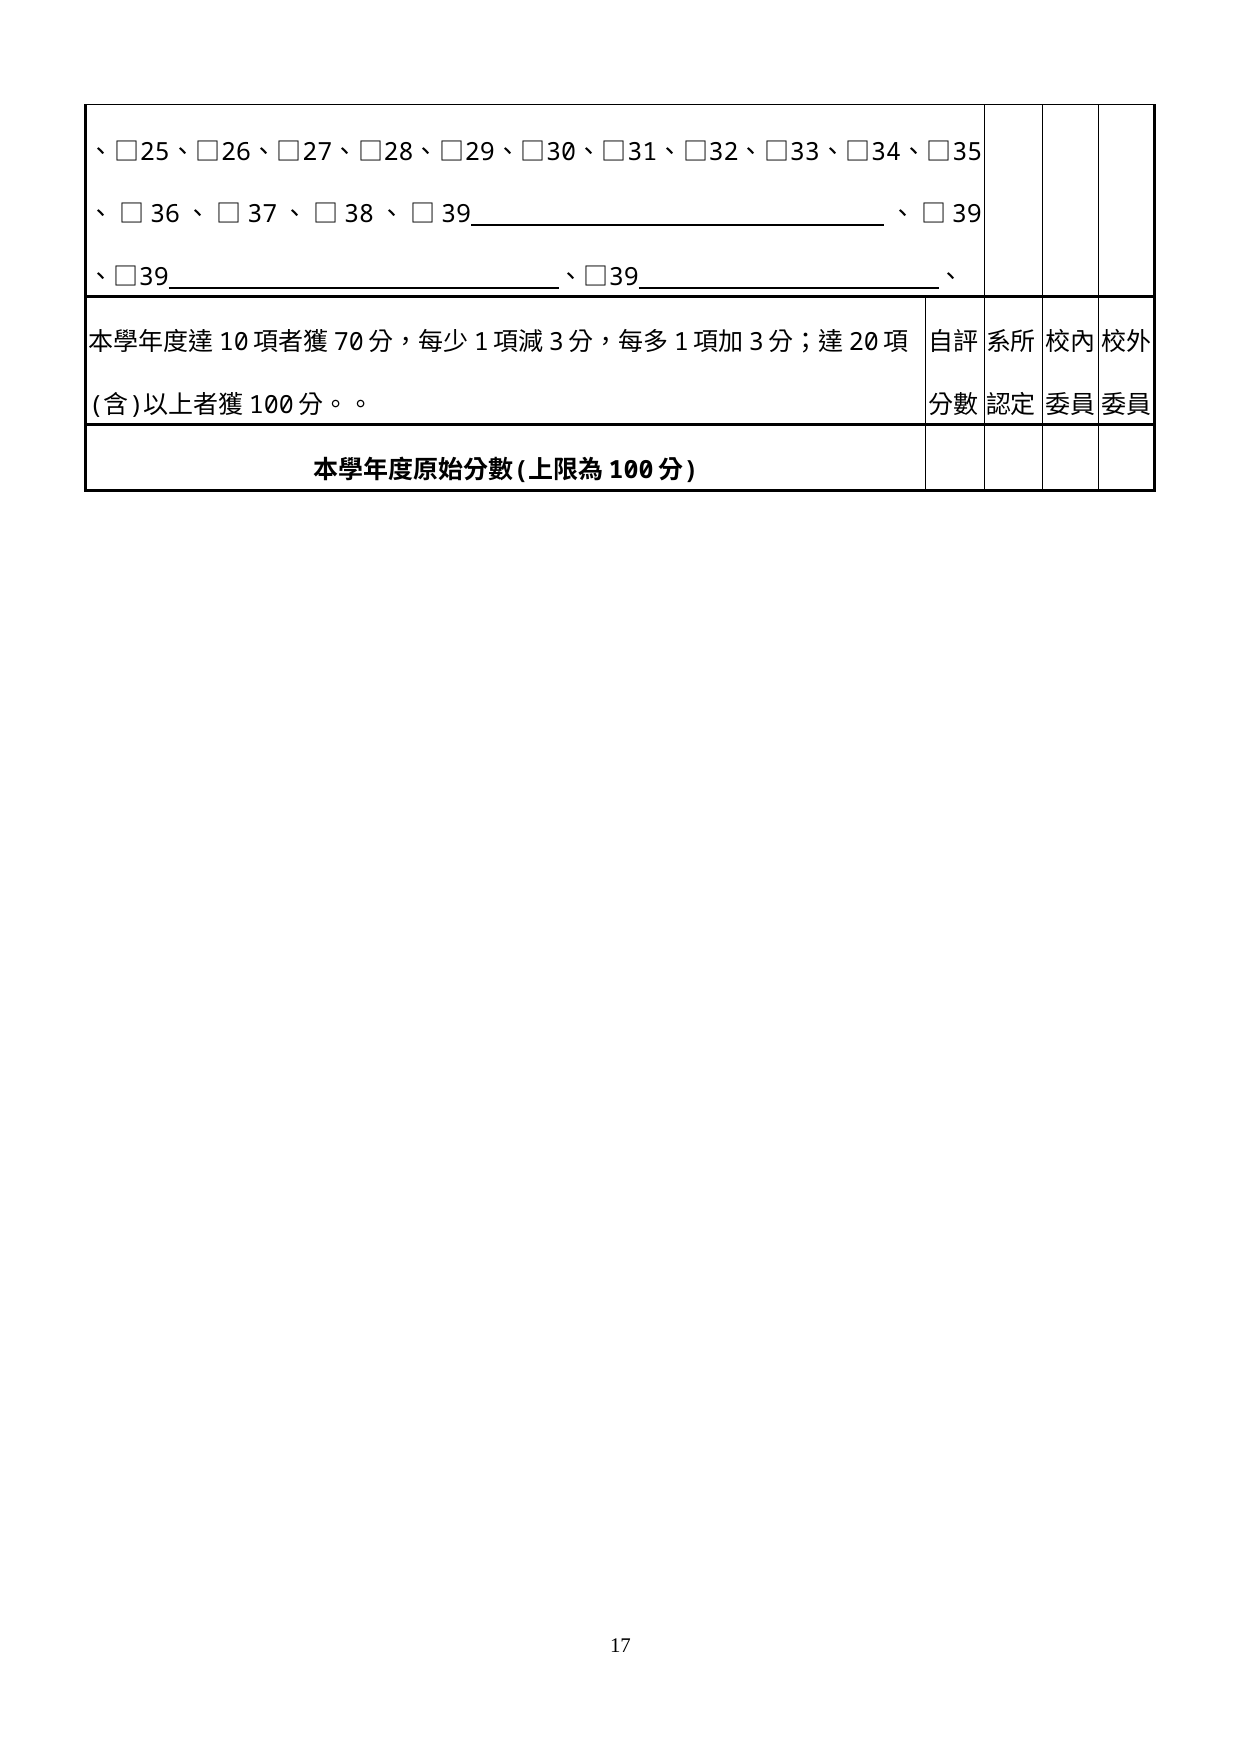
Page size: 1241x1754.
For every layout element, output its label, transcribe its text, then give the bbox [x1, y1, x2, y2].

table_cell [1043, 426, 1098, 489]
table_cell 自評 分數 [926, 298, 984, 423]
table_cell [985, 105, 1042, 295]
table_cell 系所認定 [985, 298, 1042, 423]
table_cell [1099, 105, 1153, 295]
table_cell 本學年度達10項者獲70分，每少1項減3分，每多1項加3分；達20項(含)以上者獲100分。。 [87, 298, 925, 423]
table_cell [985, 426, 1042, 489]
table_cell [926, 426, 984, 489]
table_cell 、□25、□26、□27、□28、□29、□30、□31、□32、□33、□34、□35、□36、□37、□38、□39 、□39 、□39 、□39 、 [87, 105, 984, 295]
table_cell [1043, 105, 1098, 295]
table_cell 校內委員 [1043, 298, 1098, 423]
table_cell [1099, 426, 1153, 489]
table_cell 校外委員 [1099, 298, 1153, 423]
table_cell 本學年度原始分數(上限為100分) [87, 426, 925, 489]
